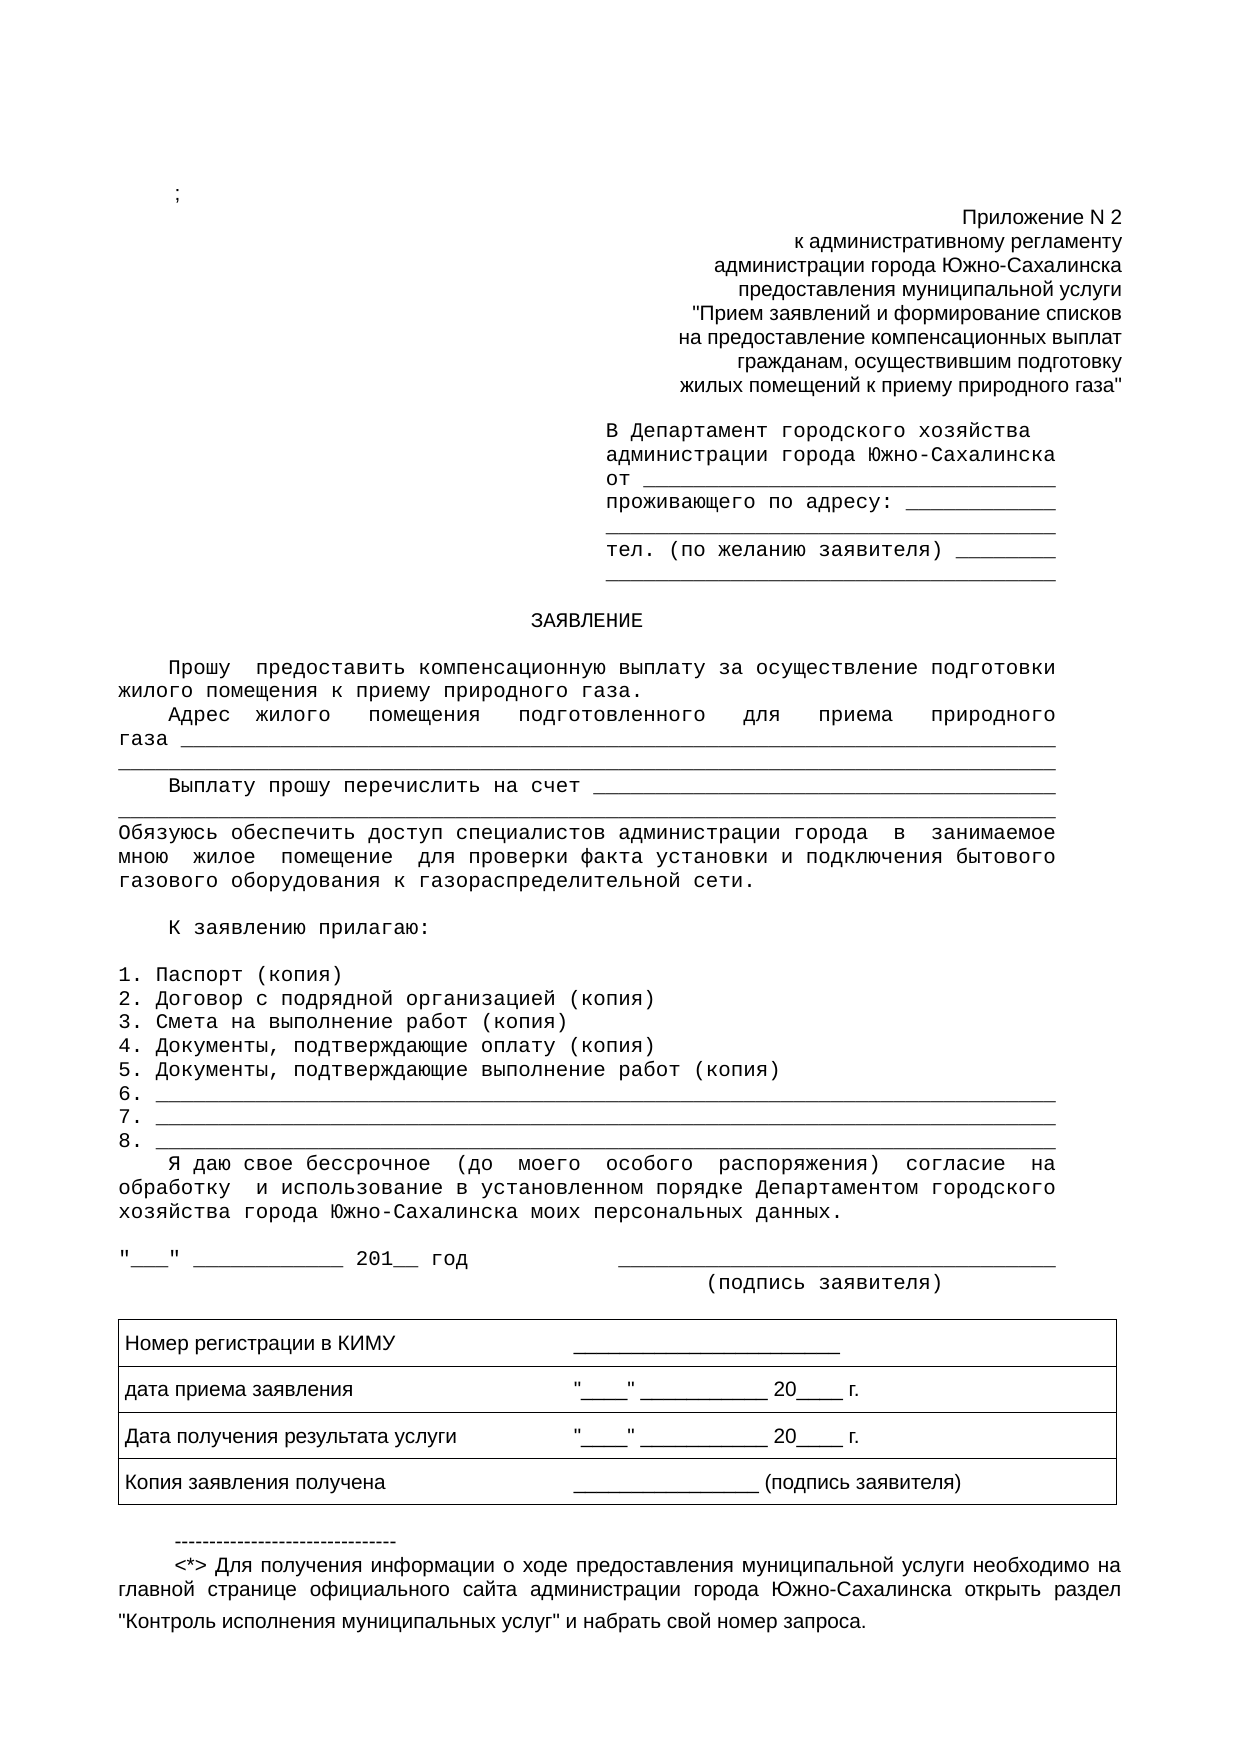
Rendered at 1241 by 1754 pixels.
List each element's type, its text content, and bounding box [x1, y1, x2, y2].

table_cell дата приема заявления [119, 1367, 567, 1412]
text газа ______________________________________________________________________ [118, 728, 1122, 751]
text ____________________________________ [118, 562, 1122, 586]
text 2. Договор с подрядной организацией (копия) [118, 988, 1122, 1012]
text В Департамент городского хозяйства [118, 420, 1122, 444]
text "___" ____________ 201__ год ___________________________________ [118, 1248, 1122, 1272]
text Я даю свое бессрочное (до моего особого распоряжения) согласие на [118, 1153, 1122, 1177]
table_header Номер регистрации в КИМУ [119, 1320, 567, 1366]
text от _________________________________ [118, 468, 1122, 491]
text тел. (по желанию заявителя) ________ [118, 539, 1122, 562]
text ; [118, 181, 1122, 205]
text Адрес жилого помещения подготовленного для приема природного [118, 704, 1122, 728]
text 6. ________________________________________________________________________ [118, 1082, 1122, 1106]
text жилых помещений к приему природного газа" [118, 372, 1122, 396]
text 7. ________________________________________________________________________ [118, 1106, 1122, 1130]
text Обязуюсь обеспечить доступ специалистов администрации города в занимаемое [118, 822, 1122, 846]
text ___________________________________________________________________________ [118, 751, 1122, 775]
table_cell "____" ___________ 20____ г. [567, 1367, 1116, 1412]
text мною жилое помещение для проверки факта установки и подключения бытового [118, 846, 1122, 870]
text администрации города Южно-Сахалинска [118, 253, 1122, 277]
text к административному регламенту [118, 229, 1122, 253]
text ЗАЯВЛЕНИЕ [118, 609, 1122, 633]
text 3. Смета на выполнение работ (копия) [118, 1012, 1122, 1035]
text ____________________________________ [118, 515, 1122, 539]
text хозяйства города Южно-Сахалинска моих персональных данных. [118, 1201, 1122, 1224]
text проживающего по адресу: ____________ [118, 491, 1122, 515]
text администрации города Южно-Сахалинска [118, 444, 1122, 468]
text жилого помещения к приему природного газа. [118, 681, 1122, 704]
table_cell Копия заявления получена [119, 1459, 567, 1504]
text обработку и использование в установленном порядке Департаментом городского [118, 1177, 1122, 1201]
subtitle Приложение N 2 [118, 205, 1122, 229]
text (подпись заявителя) [118, 1272, 1122, 1295]
text на предоставление компенсационных выплат [118, 324, 1122, 348]
table_header _______________________ [567, 1320, 1116, 1366]
text Прошу предоставить компенсационную выплату за осуществление подготовки [118, 657, 1122, 681]
text газового оборудования к газораспределительной сети. [118, 870, 1122, 893]
text 5. Документы, подтверждающие выполнение работ (копия) [118, 1059, 1122, 1082]
text 8. ________________________________________________________________________ [118, 1130, 1122, 1153]
text 1. Паспорт (копия) [118, 964, 1122, 988]
text К заявлению прилагаю: [118, 917, 1122, 941]
text гражданам, осуществившим подготовку [118, 348, 1122, 372]
text Выплату прошу перечислить на счет _____________________________________ [118, 775, 1122, 799]
text предоставления муниципальной услуги [118, 277, 1122, 301]
table_cell ________________ (подпись заявителя) [567, 1459, 1116, 1504]
table_cell "____" ___________ 20____ г. [567, 1413, 1116, 1458]
text "Прием заявлений и формирование списков [118, 301, 1122, 324]
text ___________________________________________________________________________ [118, 799, 1122, 822]
text 4. Документы, подтверждающие оплату (копия) [118, 1035, 1122, 1059]
table_cell Дата получения результата услуги [119, 1413, 567, 1458]
text -------------------------------- [118, 1529, 1122, 1553]
text <*> Для получения информации о ходе предоставления муниципальной услуги необходимо на главной странице официального сайта администрации города Южно-Сахалинска открыть раздел "Контроль исполнения муниципальных услуг" и набрать свой номер запроса. [118, 1553, 1122, 1635]
